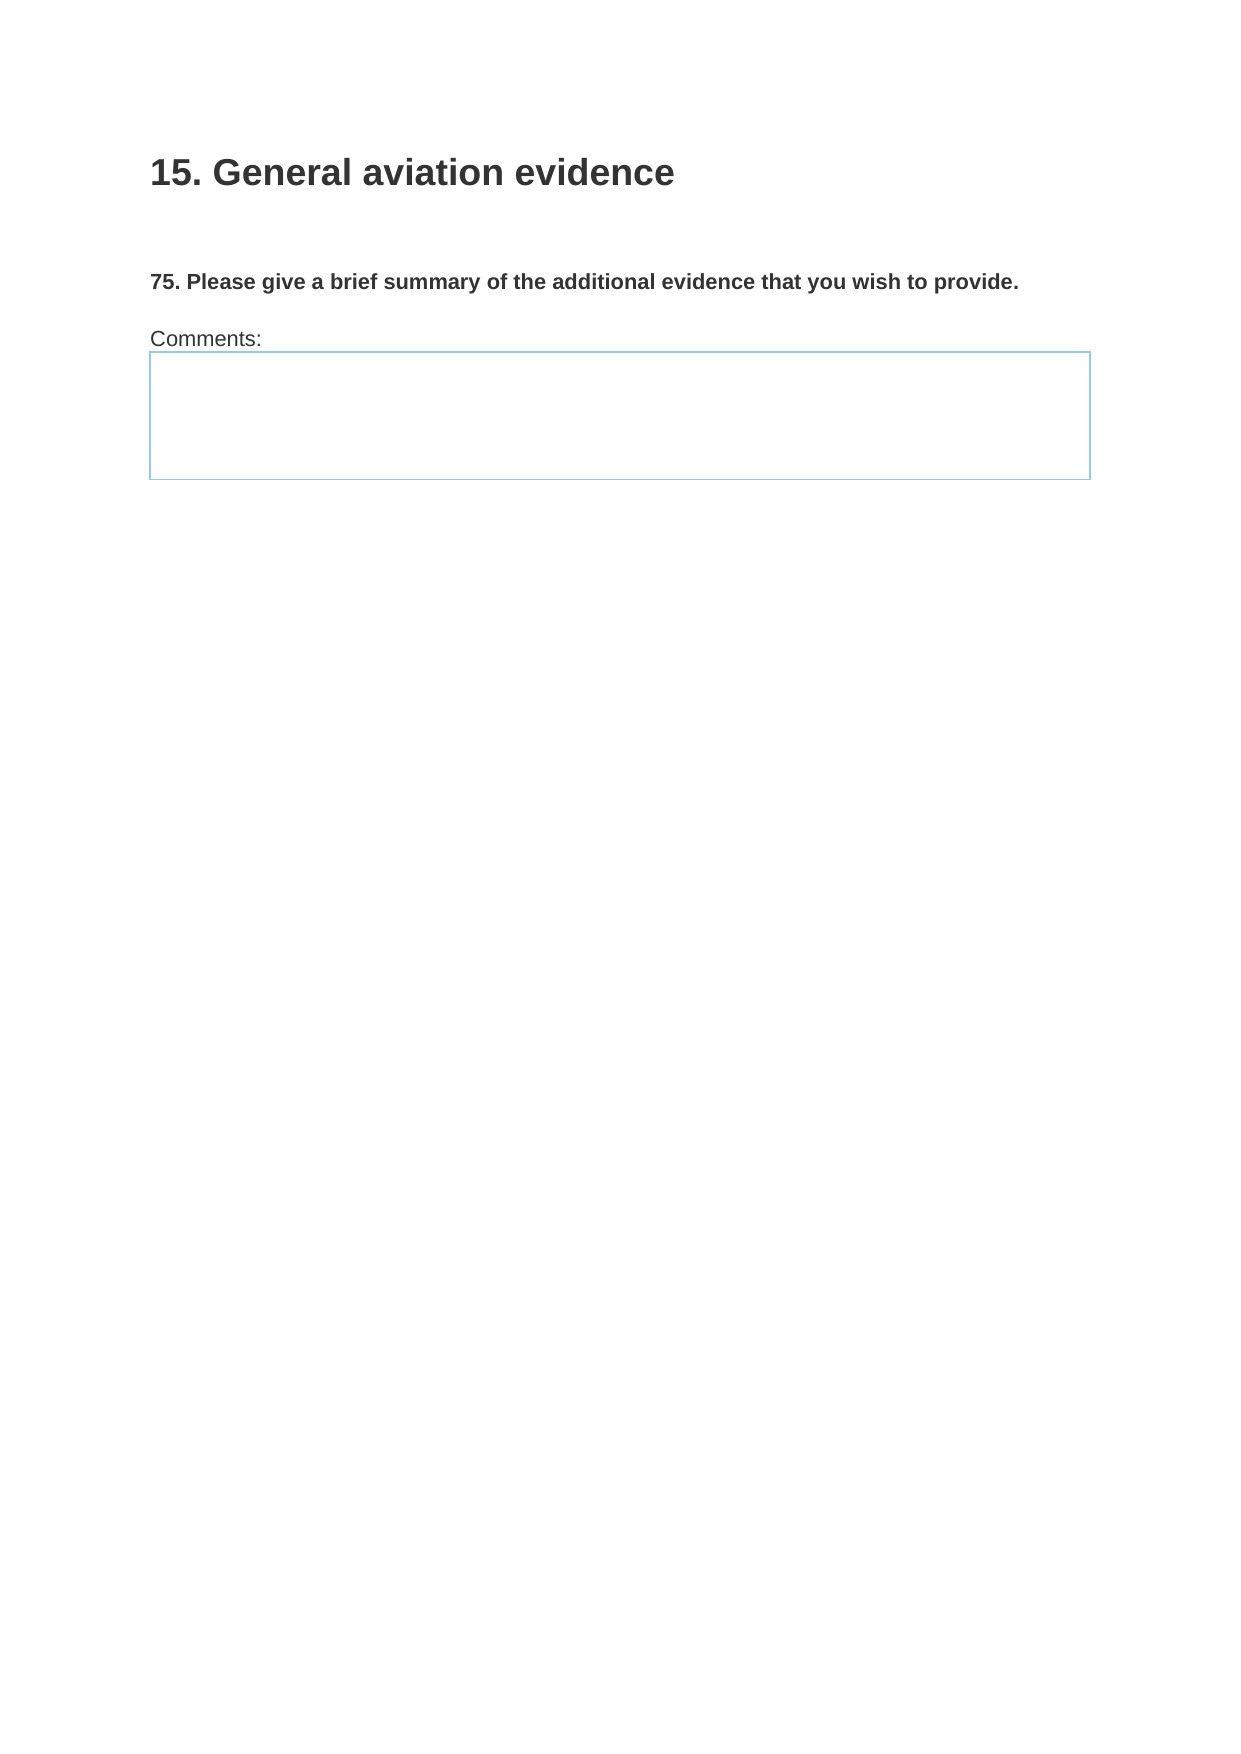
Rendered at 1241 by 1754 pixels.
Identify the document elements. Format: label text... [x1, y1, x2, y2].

text 15. General aviation evidence [150, 150, 1090, 193]
subtitle 75. Please give a brief summary of the additional evidence that you wish to provide. [150, 249, 1090, 301]
table_header [151, 353, 1089, 478]
text Comments: [150, 326, 1090, 351]
